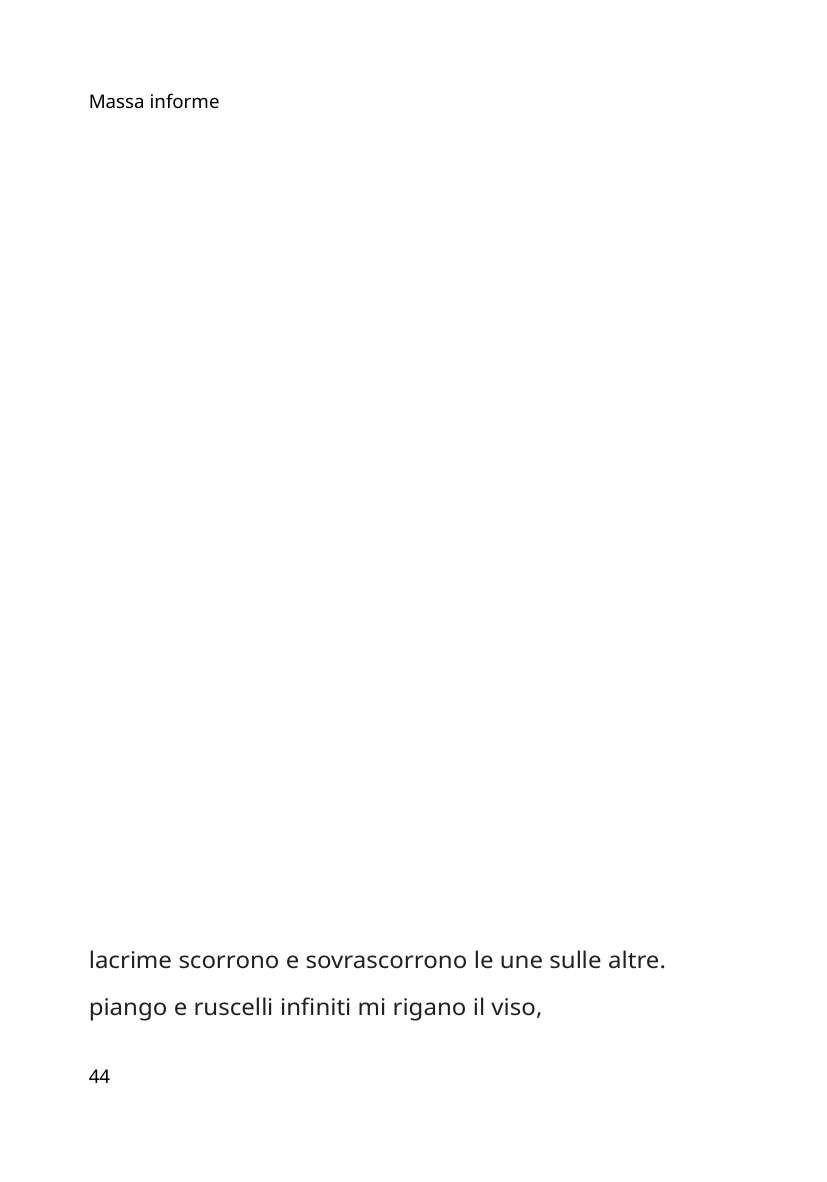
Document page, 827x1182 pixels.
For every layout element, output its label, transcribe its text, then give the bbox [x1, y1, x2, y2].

text piango e ruscelli infiniti mi rigano il viso, [88, 991, 738, 1022]
text lacrime scorrono e sovrascorrono le une sulle altre. [88, 944, 738, 976]
